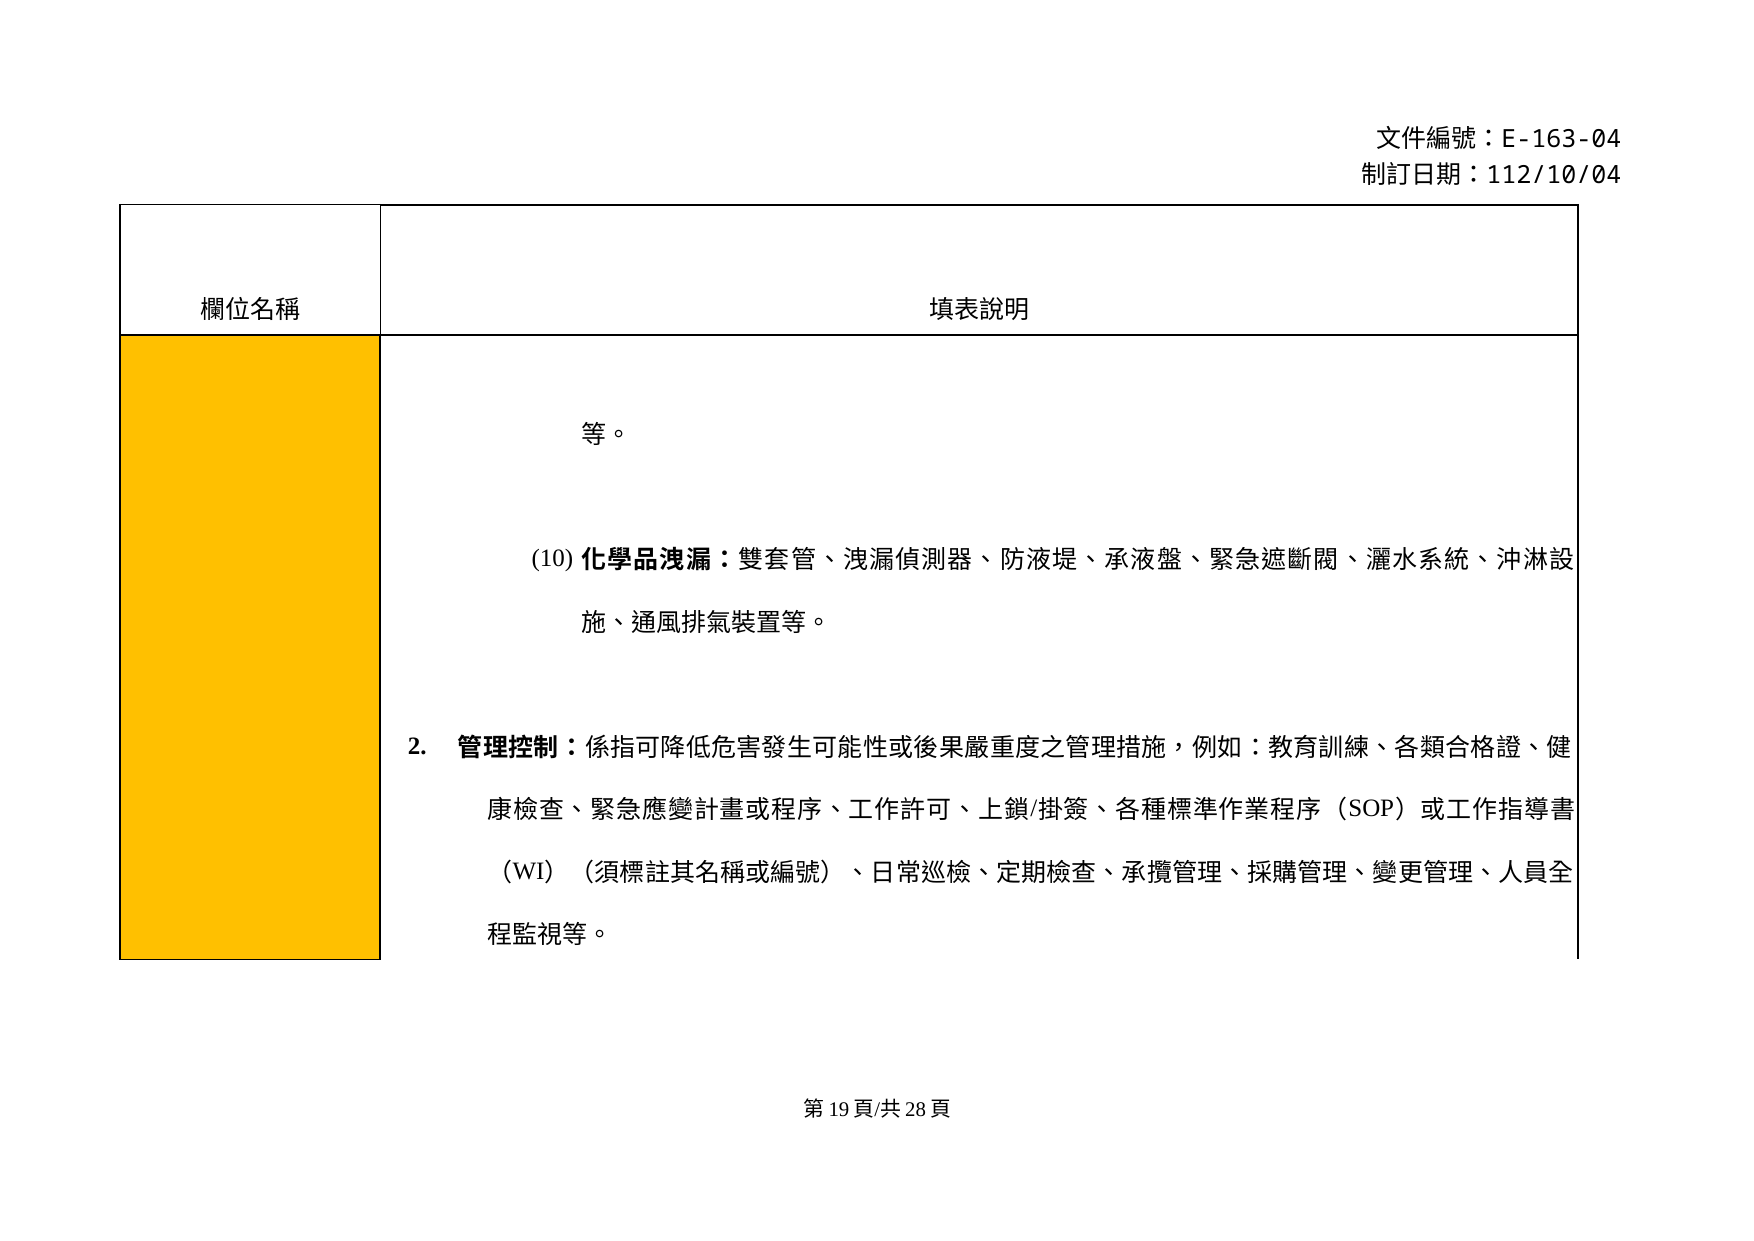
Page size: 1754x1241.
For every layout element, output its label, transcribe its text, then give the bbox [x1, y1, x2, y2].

table_header 欄位名稱 [121, 205, 380, 334]
table_cell [121, 336, 379, 959]
table_header 填表說明 [381, 206, 1577, 334]
table_cell 現有防護設施係指目前為預防或降低危害發生之可能性，或減輕其後果嚴重度所設置或採取的相關設備及措施，包含工程控制、管理控制及個人防護具等： 工程控制：係指可避免或降低危害發生可能性或後果嚴重度之裝置或設備，例如： 墜落/滾落：護欄/護圍、安全網、安全母索、安全上下設備、高空作業車、移動式施工架等。 衝撞：護欄/護圍、接觸預防裝置（包含警報、接觸停止裝置）等。 物體飛落：護欄/護圍/護網、防滑舌片、過捲揚預防裝置等。 被夾、被捲：護欄/護圍、制動裝置、雙手操作式安全裝置、光感式安全裝置、動力遮斷裝置、接觸預防裝置等。 與有害物等之接觸：雙套管、洩漏偵測器、防液堤、承液盤、沖淋設施、通風排氣裝置等。 感電：防止電擊裝置、漏電斷路器、接地設施等。 火災：防爆電氣設備、火災偵測器、消防設施、高溫自動灑水系統、靜電消除設備（如靜電夾、靜電刷、靜電銅絲、靜電布、增加作業環境濕度等）、冷凍/冷藏儲存等。 爆炸：防爆電氣設備、火災偵測器、消防設施、高溫自動灑水系統、防爆牆、靜電消除設備（如靜電夾、靜電刷、靜電銅絲、靜電布、增加作業環境濕度等）、冷凍/冷藏儲存等。 物體破裂：本安設計（設計壓力高於異常時之最高壓力）、溫度/壓力計、高溫/高壓警報、高溫/高壓連鎖停機系統、釋壓裝置（含安全閥、破裂盤、壓力調節裝置等）、破真空裝置等。 化學品洩漏：雙套管、洩漏偵測器、防液堤、承液盤、緊急遮斷閥、灑水系統、沖淋設施、通風排氣裝置等。 管理控制：係指可降低危害發生可能性或後果嚴重度之管理措施，例如：教育訓練、各類合格證、健康檢查、緊急應變計畫或程序、工作許可、上鎖/掛簽、各種標準作業程序（SOP）或工作指導書（WI）（須標註其名稱或編號）、日常巡檢、定期檢查、承攬管理、採購管理、變更管理、人員全程監視等。 個人防護具：係指可避免人員與危害源接觸，或減輕人員接觸後之後果嚴重度的個人用防護器具，例如： 呼吸方面：如簡易型口罩、防塵口罩、濾毒罐呼吸防護具、濾毒罐輸氣管面罩、自給式空氣呼吸器（SCBA）等。 防護衣：一般分為A/B/C/D級，依所需防護等級予以選用。 防護手套：防火手套、防凍手套、耐酸鹼手套、絕緣手套等。 其他：安全面罩、安全眼鏡、護目鏡、安全鞋、安全帶、安全帽等。 [381, 336, 1577, 959]
